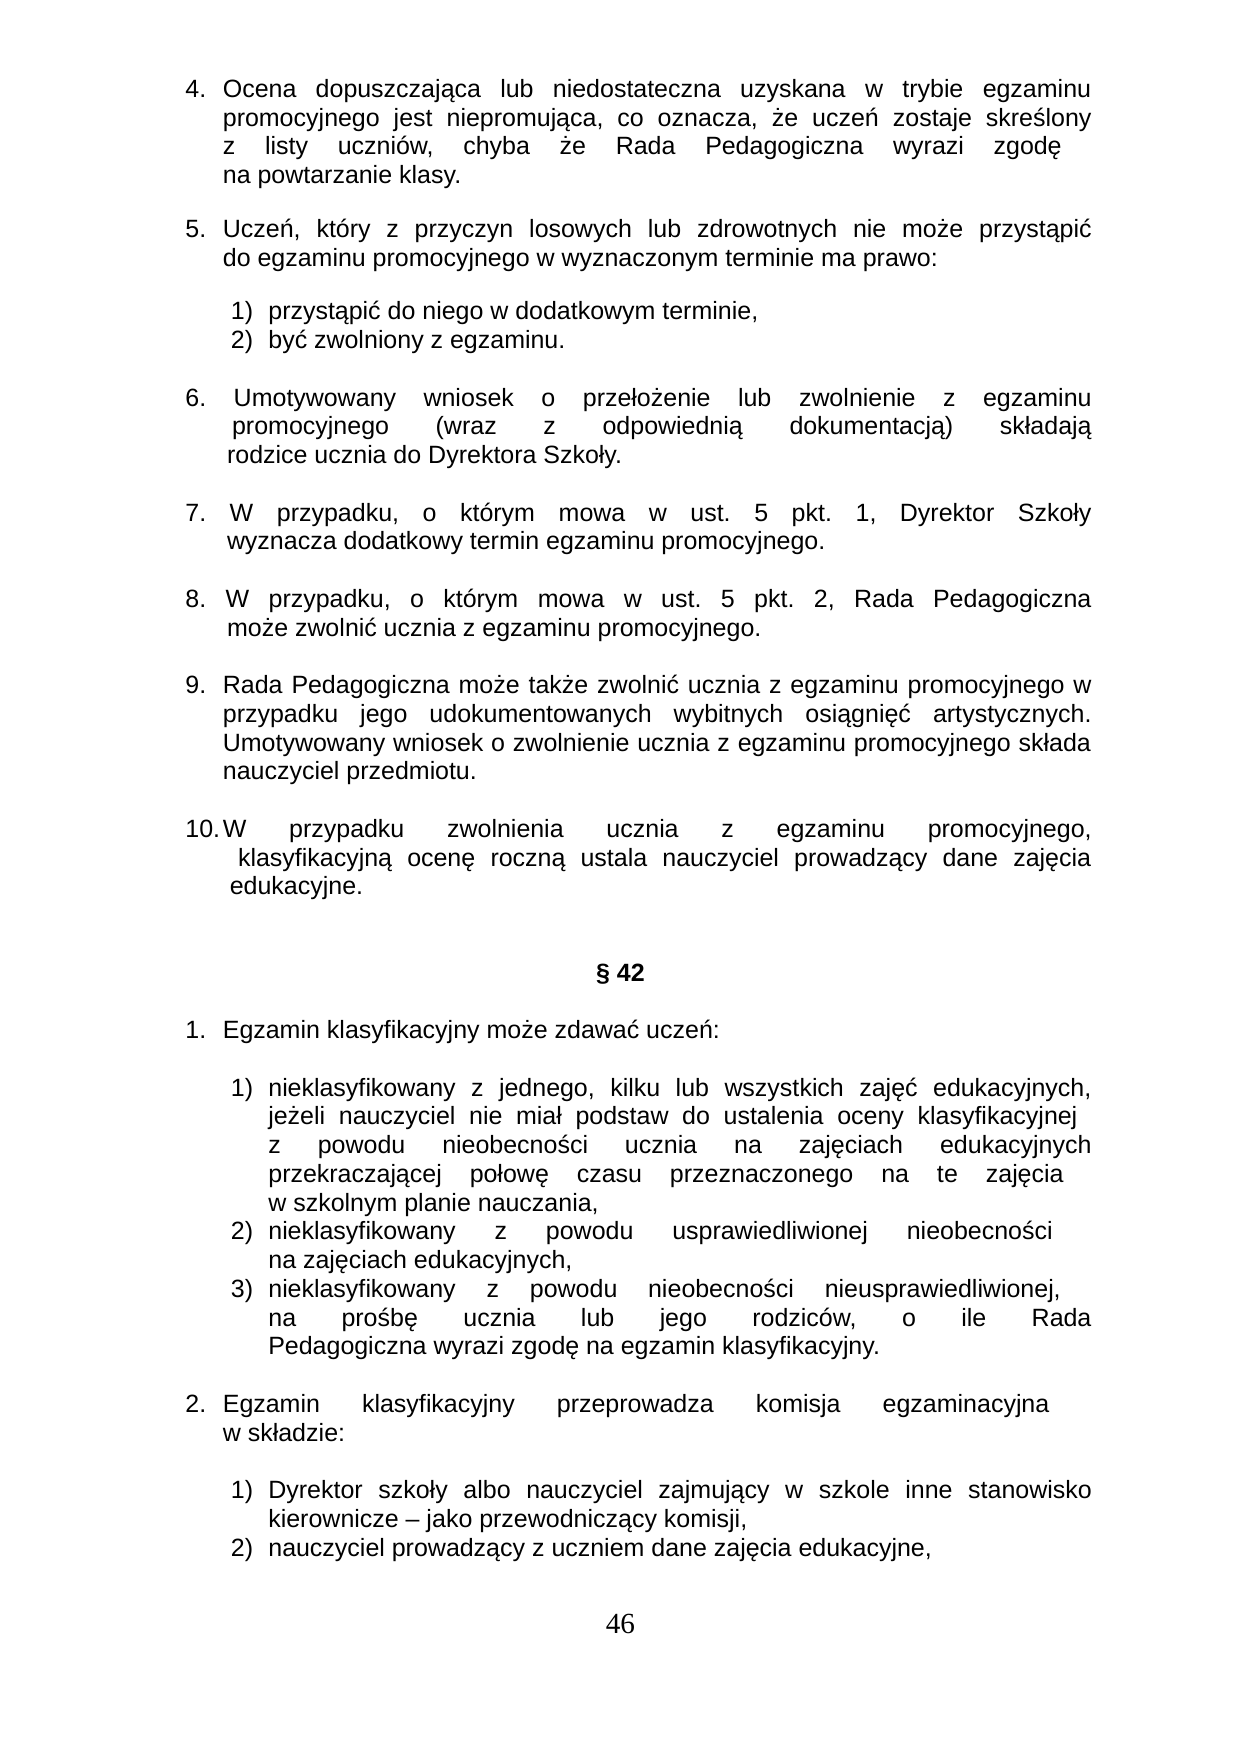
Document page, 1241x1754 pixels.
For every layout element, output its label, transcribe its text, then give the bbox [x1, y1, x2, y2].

list nieklasyfikowany z powodu nieobecności nieusprawiedliwionej, na prośbę ucznia lub jego rodziców, o ile Rada Pedagogiczna wyrazi zgodę na egzamin klasyfikacyjny. [231, 1274, 1092, 1360]
text 7. W przypadku, o którym mowa w ust. 5 pkt. 1, Dyrektor Szkoły wyznacza dodatkowy termin egzaminu promocyjnego. [185, 497, 1092, 555]
text 8. W przypadku, o którym mowa w ust. 5 pkt. 2, Rada Pedagogiczna może zwolnić ucznia z egzaminu promocyjnego. [185, 584, 1092, 641]
list przystąpić do niego w dodatkowym terminie, [231, 296, 1092, 325]
list Uczeń, który z przyczyn losowych lub zdrowotnych nie może przystąpić do egzaminu promocyjnego w wyznaczonym terminie ma prawo: [185, 214, 1092, 271]
list Ocena dopuszczająca lub niedostateczna uzyskana w trybie egzaminu promocyjnego jest niepromująca, co oznacza, że uczeń zostaje skreślony z listy uczniów, chyba że Rada Pedagogiczna wyrazi zgodę na powtarzanie klasy. [185, 74, 1092, 189]
list Egzamin klasyfikacyjny może zdawać uczeń: [185, 1015, 1092, 1044]
list być zwolniony z egzaminu. [231, 325, 1092, 354]
list nieklasyfikowany z jednego, kilku lub wszystkich zajęć edukacyjnych, jeżeli nauczyciel nie miał podstaw do ustalenia oceny klasyfikacyjnej z powodu nieobecności ucznia na zajęciach edukacyjnych przekraczającej połowę czasu przeznaczonego na te zajęcia w szkolnym planie nauczania, [231, 1072, 1092, 1216]
list nieklasyfikowany z powodu usprawiedliwionej nieobecności na zajęciach edukacyjnych, [231, 1216, 1092, 1274]
list Rada Pedagogiczna może także zwolnić ucznia z egzaminu promocyjnego w przypadku jego udokumentowanych wybitnych osiągnięć artystycznych. Umotywowany wniosek o zwolnienie ucznia z egzaminu promocyjnego składa nauczyciel przedmiotu. [185, 670, 1092, 785]
list Dyrektor szkoły albo nauczyciel zajmujący w szkole inne stanowisko kierownicze – jako przewodniczący komisji, [231, 1475, 1092, 1532]
list nauczyciel prowadzący z uczniem dane zajęcia edukacyjne, [231, 1532, 1092, 1561]
text 6. Umotywowany wniosek o przełożenie lub zwolnienie z egzaminu promocyjnego (wraz z odpowiednią dokumentacją) składają rodzice ucznia do Dyrektora Szkoły. [185, 382, 1092, 469]
list Egzamin klasyfikacyjny przeprowadza komisja egzaminacyjna w składzie: [185, 1389, 1092, 1446]
list W przypadku zwolnienia ucznia z egzaminu promocyjnego, klasyfikacyjną ocenę roczną ustala nauczyciel prowadzący dane zajęcia edukacyjne. [185, 814, 1092, 900]
text § 42 [148, 957, 1092, 986]
